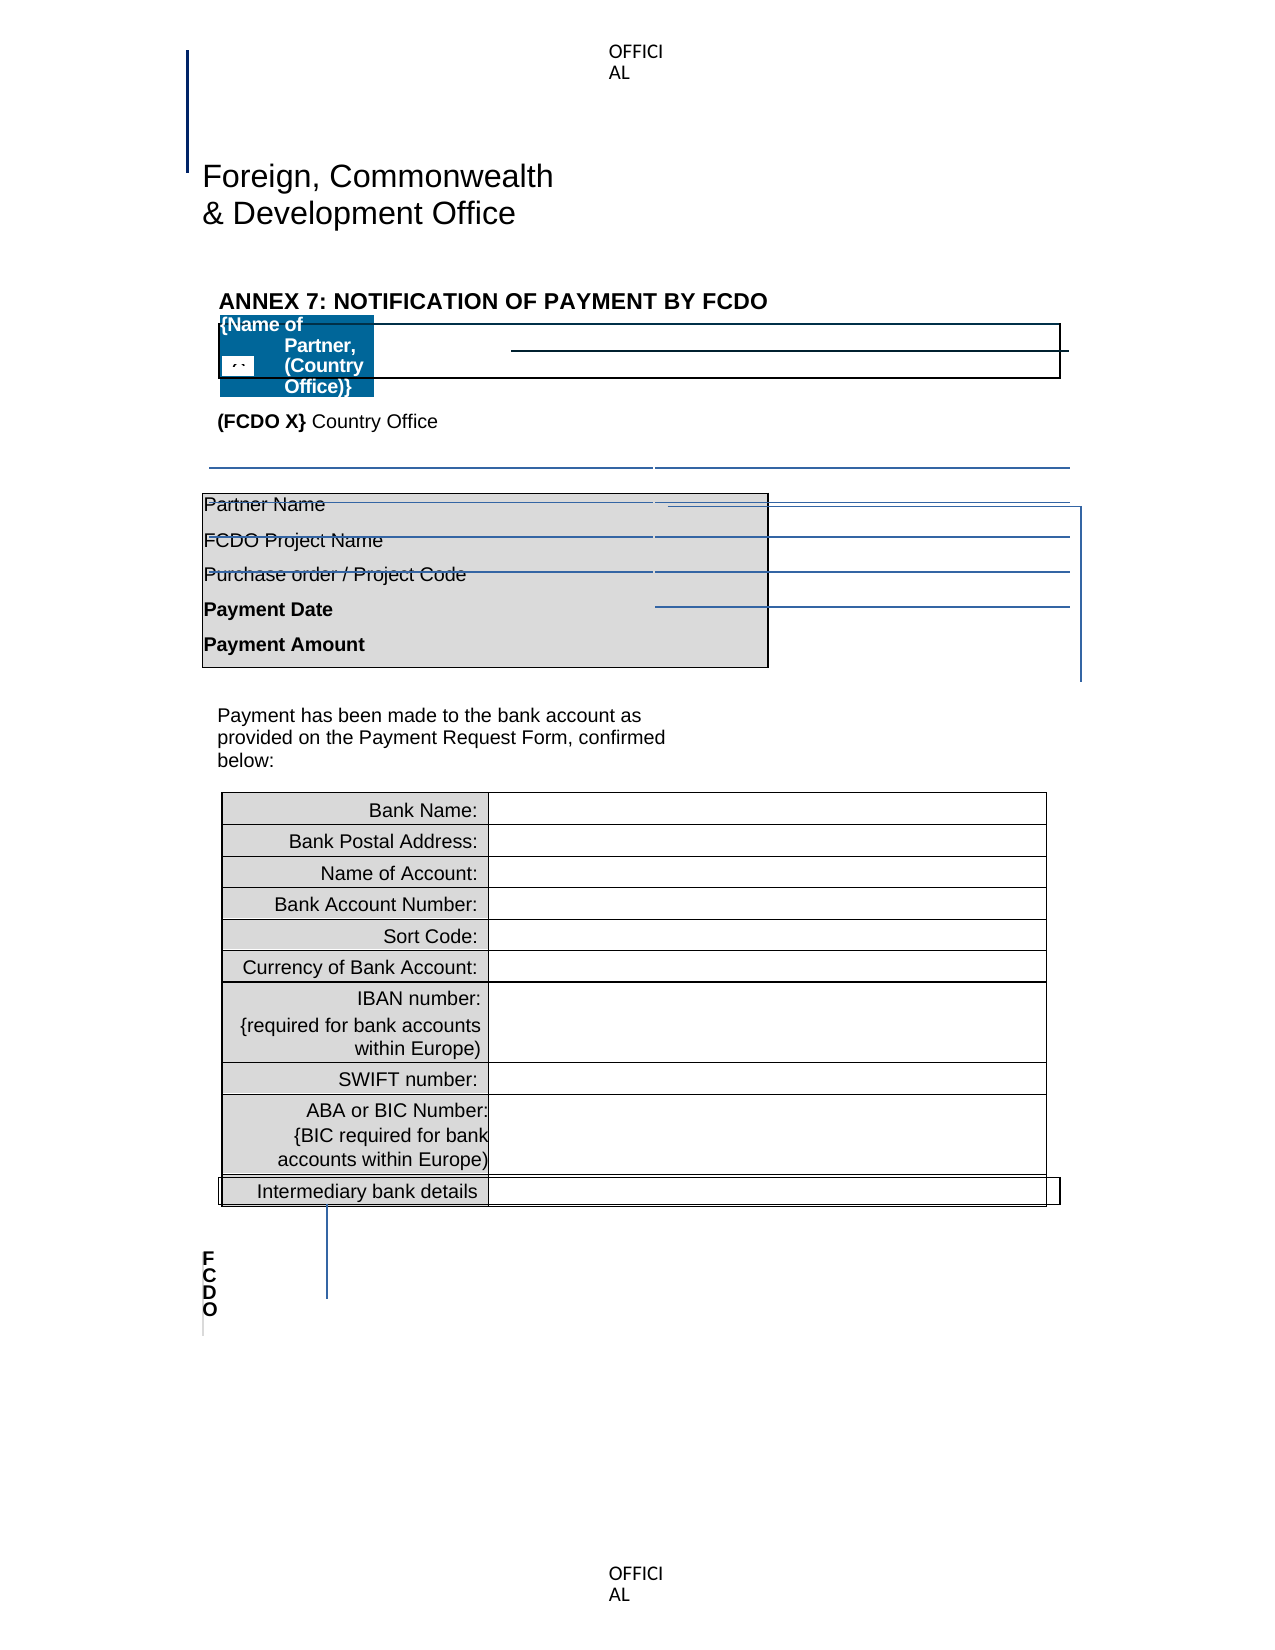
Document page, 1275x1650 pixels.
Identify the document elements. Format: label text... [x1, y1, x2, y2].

table_cell [489, 951, 1046, 981]
text Payment Date [203, 598, 767, 621]
table_cell [489, 857, 1046, 887]
table_cell [489, 920, 1046, 949]
text {Name of Partner, (Country Office)} [220, 315, 374, 323]
table_cell [489, 888, 1046, 918]
table_cell IBAN number: {required for bank accounts within Europe) [223, 983, 488, 1062]
text (FCDO X} Country Office [217, 411, 769, 433]
table_cell [489, 983, 1046, 1062]
table_cell Currency of Bank Account: [223, 951, 488, 981]
table_cell Bank Postal Address: [223, 825, 488, 856]
text Purchase order / Project Code [203, 563, 767, 586]
table_cell SWIFT number: [223, 1063, 488, 1093]
table_cell Bank Account Number: [223, 888, 488, 918]
table_header Bank Name: [223, 793, 488, 824]
text Foreign, Commonwealth & Development Office [202, 157, 769, 232]
text FCDO Project Name [203, 528, 767, 552]
text Payment Amount [203, 632, 767, 667]
table_cell [489, 1178, 1046, 1204]
table_cell Sort Code: [223, 920, 488, 949]
table_cell [489, 1095, 1046, 1173]
table_header [489, 793, 1046, 824]
table_cell Name of Account: [223, 857, 488, 887]
text Partner Name [203, 494, 767, 516]
text (FCDO X} Country Office [222, 356, 254, 376]
table_cell Intermediary bank details [223, 1178, 488, 1204]
text ANNEX 7: NOTIFICATION OF PAYMENT BY FCDO [202, 288, 769, 315]
table_cell [489, 825, 1046, 856]
table_cell ABA or BIC Number: {BIC required for bank accounts within Europe) [223, 1095, 488, 1173]
text {Name of Partner, (Country Office)} [220, 325, 374, 377]
table_cell [489, 1063, 1046, 1093]
text {Name of Partner, (Country Office)} [220, 379, 340, 397]
text Payment has been made to the bank account as provided on the Payment Request Form, confirmed below: [217, 704, 671, 772]
